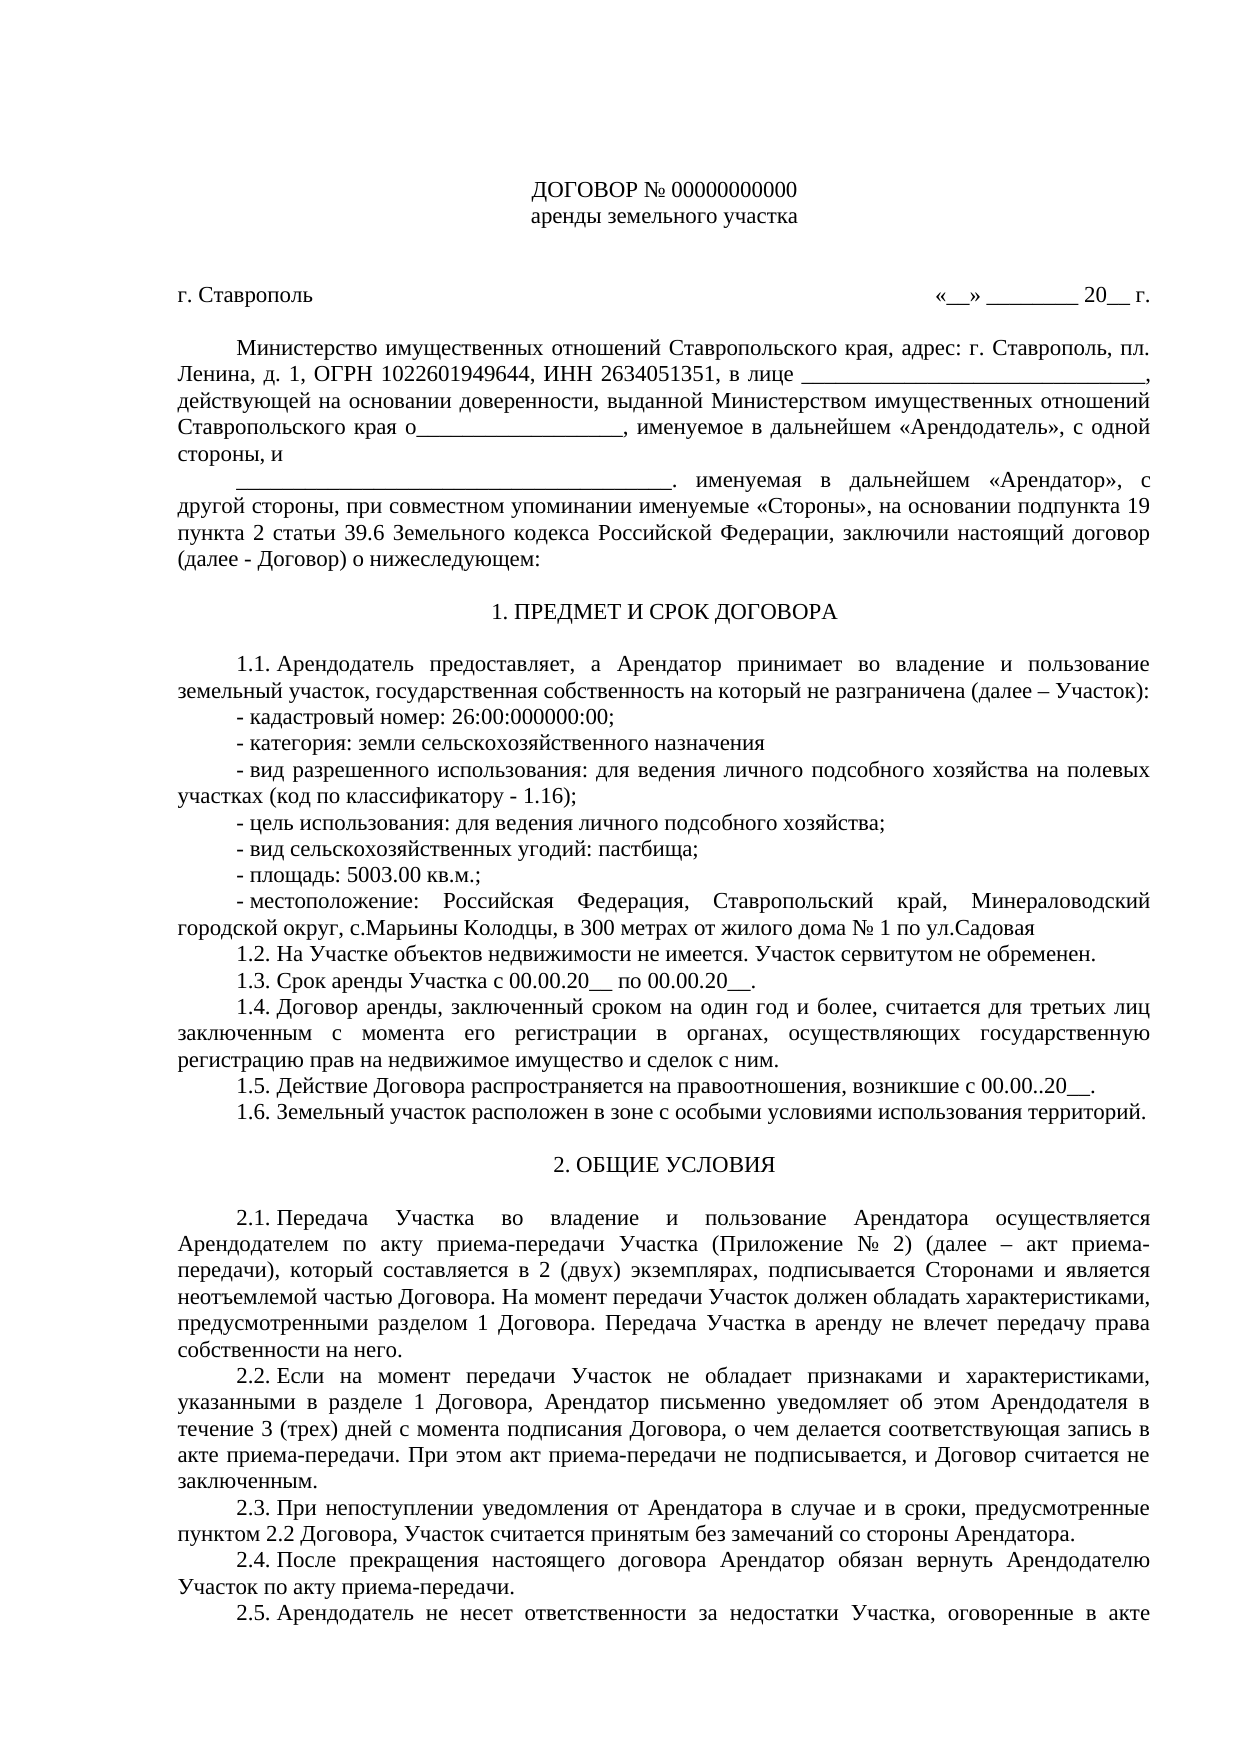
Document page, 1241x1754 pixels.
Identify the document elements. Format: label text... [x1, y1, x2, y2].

table_header «__» ________ 20__ г. [649, 229, 1150, 308]
table_header Министерство имущественных отношений Ставропольского края, адрес: г. Ставрополь, пл. Ленина, д. 1, ОГРН 1022601949644, ИНН 2634051351, в лице ______________________________, действующей на основании доверенности, выданной Министерством имущественных отношений Ставропольского края о__________________, именуемое в дальнейшем «Арендодатель», с одной стороны, и ______________________________________. именуемая в дальнейшем «Арендатор», с другой стороны, при совместном упоминании именуемые «Стороны», на основании подпункта 19 пункта 2 статьи 39.6 Земельного кодекса Российской Федерации, заключили настоящий договор (далее - Договор) о нижеследующем: [177, 334, 1152, 571]
table_header г. Ставрополь [177, 229, 649, 334]
table_header ДОГОВОР № 00000000000 аренды земельного участка [177, 176, 1152, 229]
table_header 1. ПРЕДМЕТ И СРОК ДОГОВОРА 1.1. Арендодатель предоставляет, а Арендатор принимает во владение и пользование земельный участок, государственная собственность на который не разграничена (далее – Участок): [177, 571, 1152, 703]
table_header 1.6. Земельный участок расположен в зоне с особыми условиями использования территорий. [177, 1099, 1152, 1125]
table_header - кадастровый номер: 26:00:000000:00; - категория: земли сельскохозяйственного назначения - вид разрешенного использования: для ведения личного подсобного хозяйства на полевых участках (код по классификатору - 1.16); - цель использования: для ведения личного подсобного хозяйства; - вид сельскохозяйственных угодий: пастбища; - площадь: 5003.00 кв.м.; - местоположение: Российская Федерация, Ставропольский край, Минераловодский городской округ, с.Марьины Колодцы, в 300 метрах от жилого дома № 1 по ул.Садовая [177, 703, 1152, 940]
table_header 2. ОБЩИЕ УСЛОВИЯ 2.1. Передача Участка во владение и пользование Арендатора осуществляется Арендодателем по акту приема-передачи Участка (Приложение № 2) (далее – акт приема-передачи), который составляется в 2 (двух) экземплярах, подписывается Сторонами и является неотъемлемой частью Договора. На момент передачи Участок должен обладать характеристиками, предусмотренными разделом 1 Договора. Передача Участка в аренду не влечет передачу права собственности на него. 2.2. Если на момент передачи Участок не обладает признаками и характеристиками, указанными в разделе 1 Договора, Арендатор письменно уведомляет об этом Арендодателя в течение 3 (трех) дней с момента подписания Договора, о чем делается соответствующая запись в акте приема-передачи. При этом акт приема-передачи не подписывается, и Договор считается не заключенным. 2.3. При непоступлении уведомления от Арендатора в случае и в сроки, предусмотренные пунктом 2.2 Договора, Участок считается принятым без замечаний со стороны Арендатора. 2.4. После прекращения настоящего договора Арендатор обязан вернуть Арендодателю Участок по акту приема-передачи. 2.5. Арендодатель не несет ответственности за недостатки Участка, оговоренные в акте [177, 1125, 1152, 1626]
table_header 1.2. На Участке объектов недвижимости не имеется. Участок сервитутом не обременен. 1.3. Срок аренды Участка с 00.00.20__ по 00.00.20__. 1.4. Договор аренды, заключенный сроком на один год и более, считается для третьих лиц заключенным с момента его регистрации в органах, осуществляющих государственную регистрацию прав на недвижимое имущество и сделок с ним. 1.5. Действие Договора распространяется на правоотношения, возникшие с 00.00..20__. [177, 940, 1152, 1098]
table_cell [649, 229, 1152, 334]
